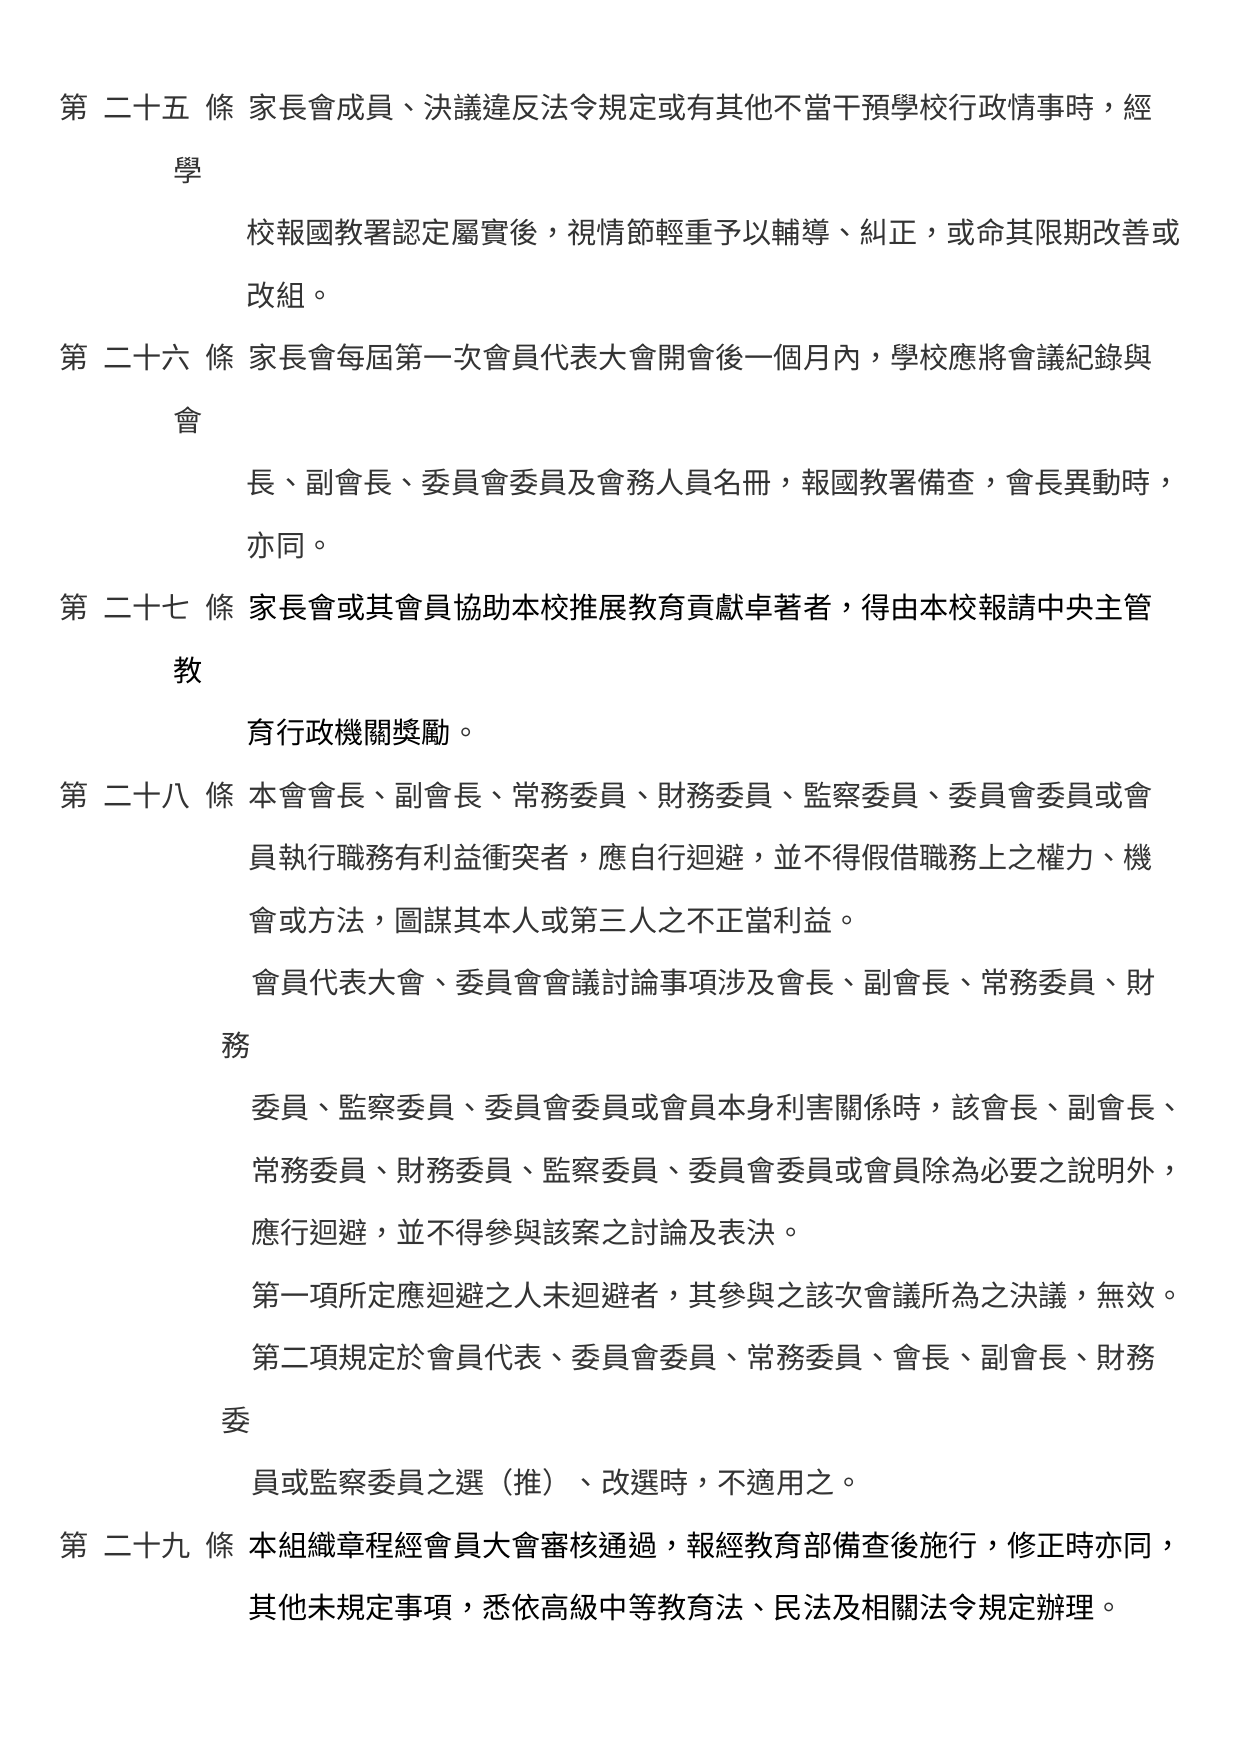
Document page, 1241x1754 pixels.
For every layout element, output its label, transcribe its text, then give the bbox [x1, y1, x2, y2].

text 常務委員、財務委員、監察委員、委員會委員或會員除為必要之說明外， [222, 1127, 1181, 1189]
text 育行政機關獎勵。 [72, 689, 1181, 752]
text 第 二十六 條 家長會每屆第一次會員代表大會開會後一個月內，學校應將會議紀錄與會 [59, 314, 1181, 439]
text 改組。 [72, 252, 1181, 314]
text 長、副會長、委員會委員及會務人員名冊，報國教署備查，會長異動時， [72, 439, 1181, 502]
text 亦同。 [72, 502, 1181, 564]
text 第 二十五 條 家長會成員、決議違反法令規定或有其他不當干預學校行政情事時，經學 [59, 64, 1181, 189]
text 校報國教署認定屬實後，視情節輕重予以輔導、糾正，或命其限期改善或 [72, 189, 1181, 252]
text 委員、監察委員、委員會委員或會員本身利害關係時，該會長、副會長、 [222, 1064, 1181, 1127]
text 第 二十七 條 家長會或其會員協助本校推展教育貢獻卓著者，得由本校報請中央主管教 [59, 564, 1181, 689]
text 第 二十九 條 本組織章程經會員大會審核通過，報經教育部備查後施行，修正時亦同， [59, 1502, 1181, 1564]
text 第 二十八 條 本會會長、副會長、常務委員、財務委員、監察委員、委員會委員或會員執行職務有利益衝突者，應自行迴避，並不得假借職務上之權力、機會或方法，圖謀其本人或第三人之不正當利益。 [59, 752, 1181, 939]
text 應行迴避，並不得參與該案之討論及表決。 [222, 1189, 1181, 1252]
text 其他未規定事項，悉依高級中等教育法、民法及相關法令規定辦理。 [59, 1564, 1181, 1627]
text 會員代表大會、委員會會議討論事項涉及會長、副會長、常務委員、財務 [222, 939, 1181, 1064]
text 第一項所定應迴避之人未迴避者，其參與之該次會議所為之決議，無效。 [222, 1252, 1181, 1314]
text 員或監察委員之選（推）、改選時，不適用之。 [222, 1439, 1181, 1502]
text 第二項規定於會員代表、委員會委員、常務委員、會長、副會長、財務委 [222, 1314, 1181, 1439]
